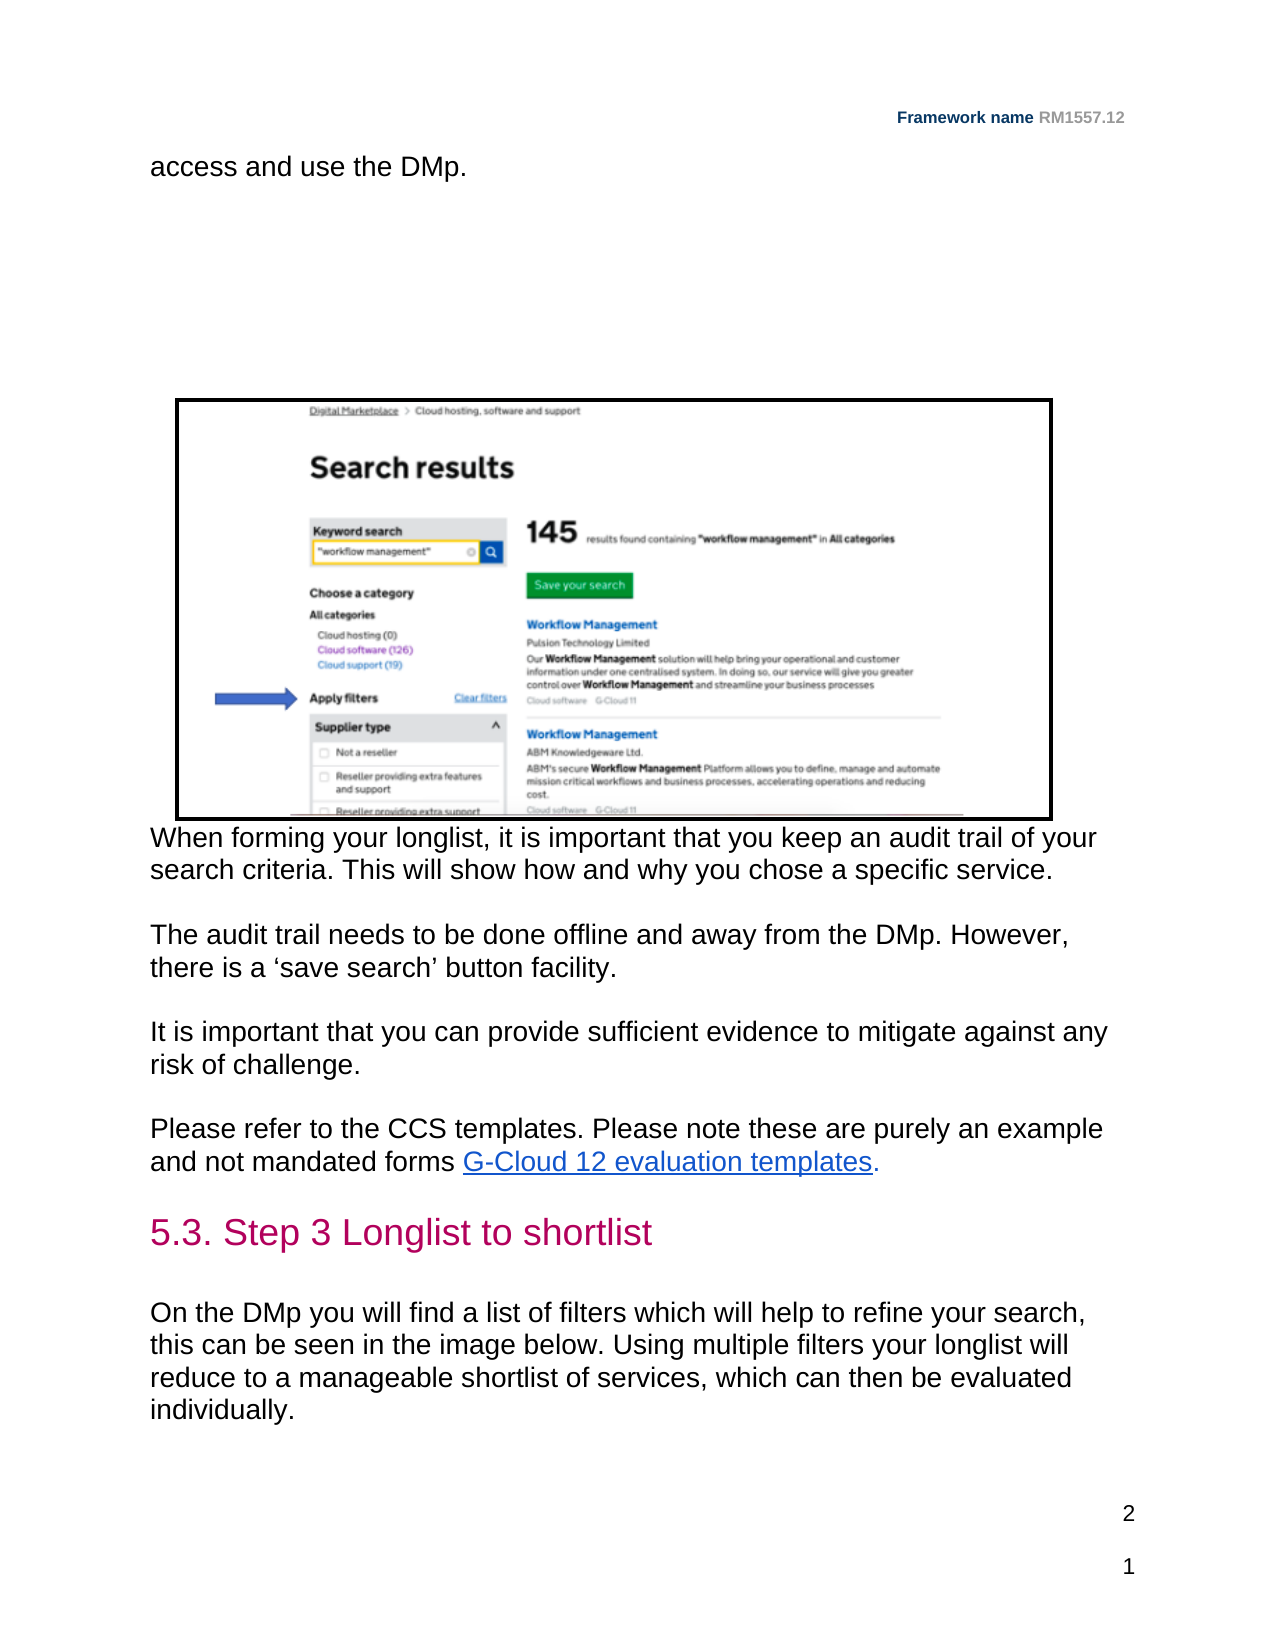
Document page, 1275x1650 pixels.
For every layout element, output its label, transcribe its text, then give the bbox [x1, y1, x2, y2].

text When forming your longlist, it is important that you keep an audit trail of your search criteria. This will show how and why you chose a specific service. [150, 701, 1124, 886]
text 5.3. Step 3 Longlist to shortlist [150, 1210, 1053, 1253]
text On the DMp you will find a list of filters which will help to refine your search, this can be seen in the image below. Using multiple filters your longlist will reduce to a manageable shortlist of services, which can then be evaluated individually. [150, 1296, 1124, 1426]
text Please refer to the CCS templates. Please note these are purely an example and not mandated forms G-Cloud 12 evaluation templates. [150, 1112, 1124, 1177]
text It is important that you can provide sufficient evidence to mitigate against any risk of challenge. [150, 1015, 1124, 1080]
text The audit trail needs to be done offline and away from the DMp. However, there is a ‘save search’ button facility. [150, 918, 1124, 983]
text access and use the DMp. [150, 150, 1124, 182]
